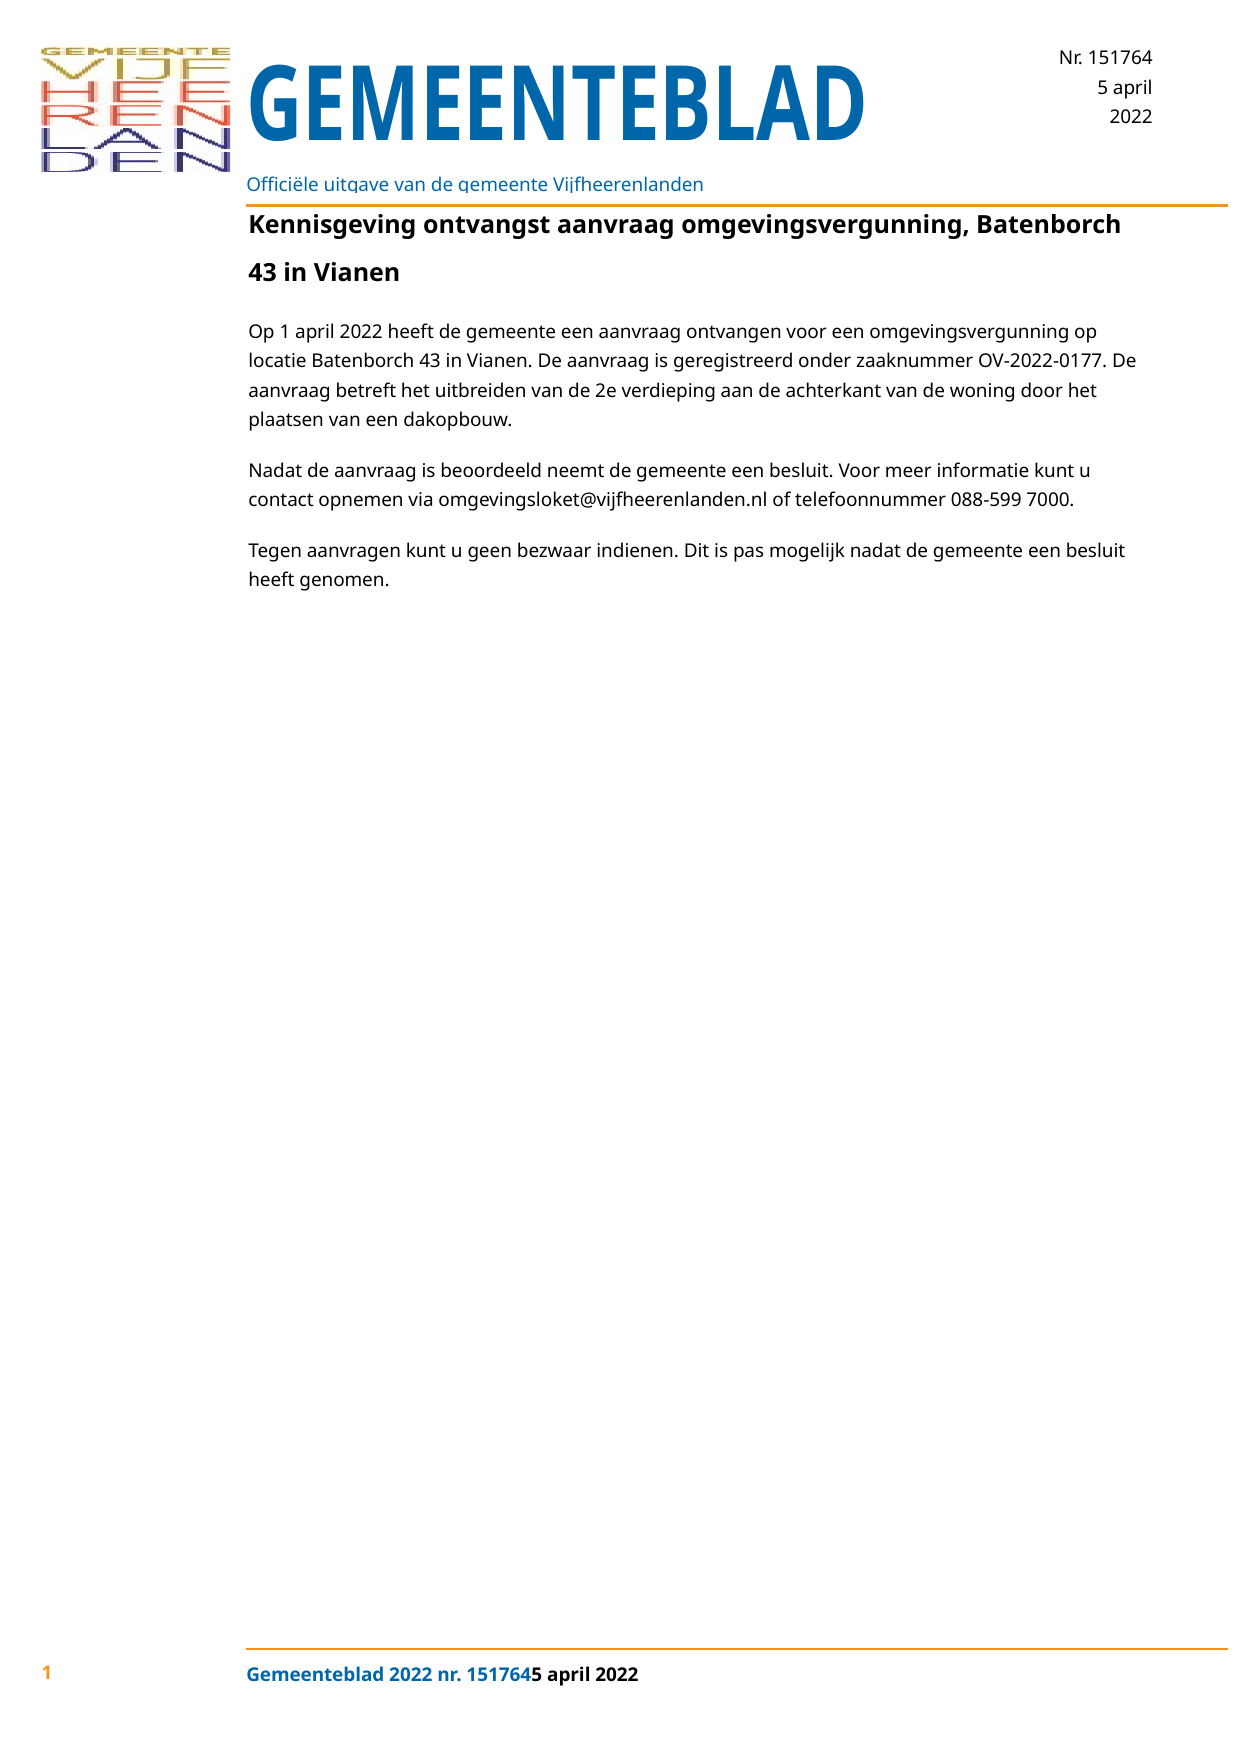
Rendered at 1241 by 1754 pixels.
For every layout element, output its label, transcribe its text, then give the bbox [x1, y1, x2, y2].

text Tegen aanvragen kunt u geen bezwaar indienen. Dit is pas mogelijk nadat de gemeente een besluit heeft genomen. [248, 537, 1152, 592]
text Nadat de aanvraag is beoordeeld neemt de gemeente een besluit. Voor meer informatie kunt u contact opnemen via omgevingsloket@vijfheerenlanden.nl of telefoonnummer 088-599 7000. [248, 457, 1152, 512]
picture [41, 47, 231, 172]
text Op 1 april 2022 heeft de gemeente een aanvraag ontvangen voor een omgevingsvergunning op locatie Batenborch 43 in Vianen. De aanvraag is geregistreerd onder zaaknummer OV-2022-0177. De aanvraag betreft het uitbreiden van de 2e verdieping aan de achterkant van de woning door het plaatsen van een dakopbouw. [248, 318, 1152, 432]
text Kennisgeving ontvangst aanvraag omgevingsvergunning, Batenborch 43 in Vianen [248, 207, 1152, 288]
